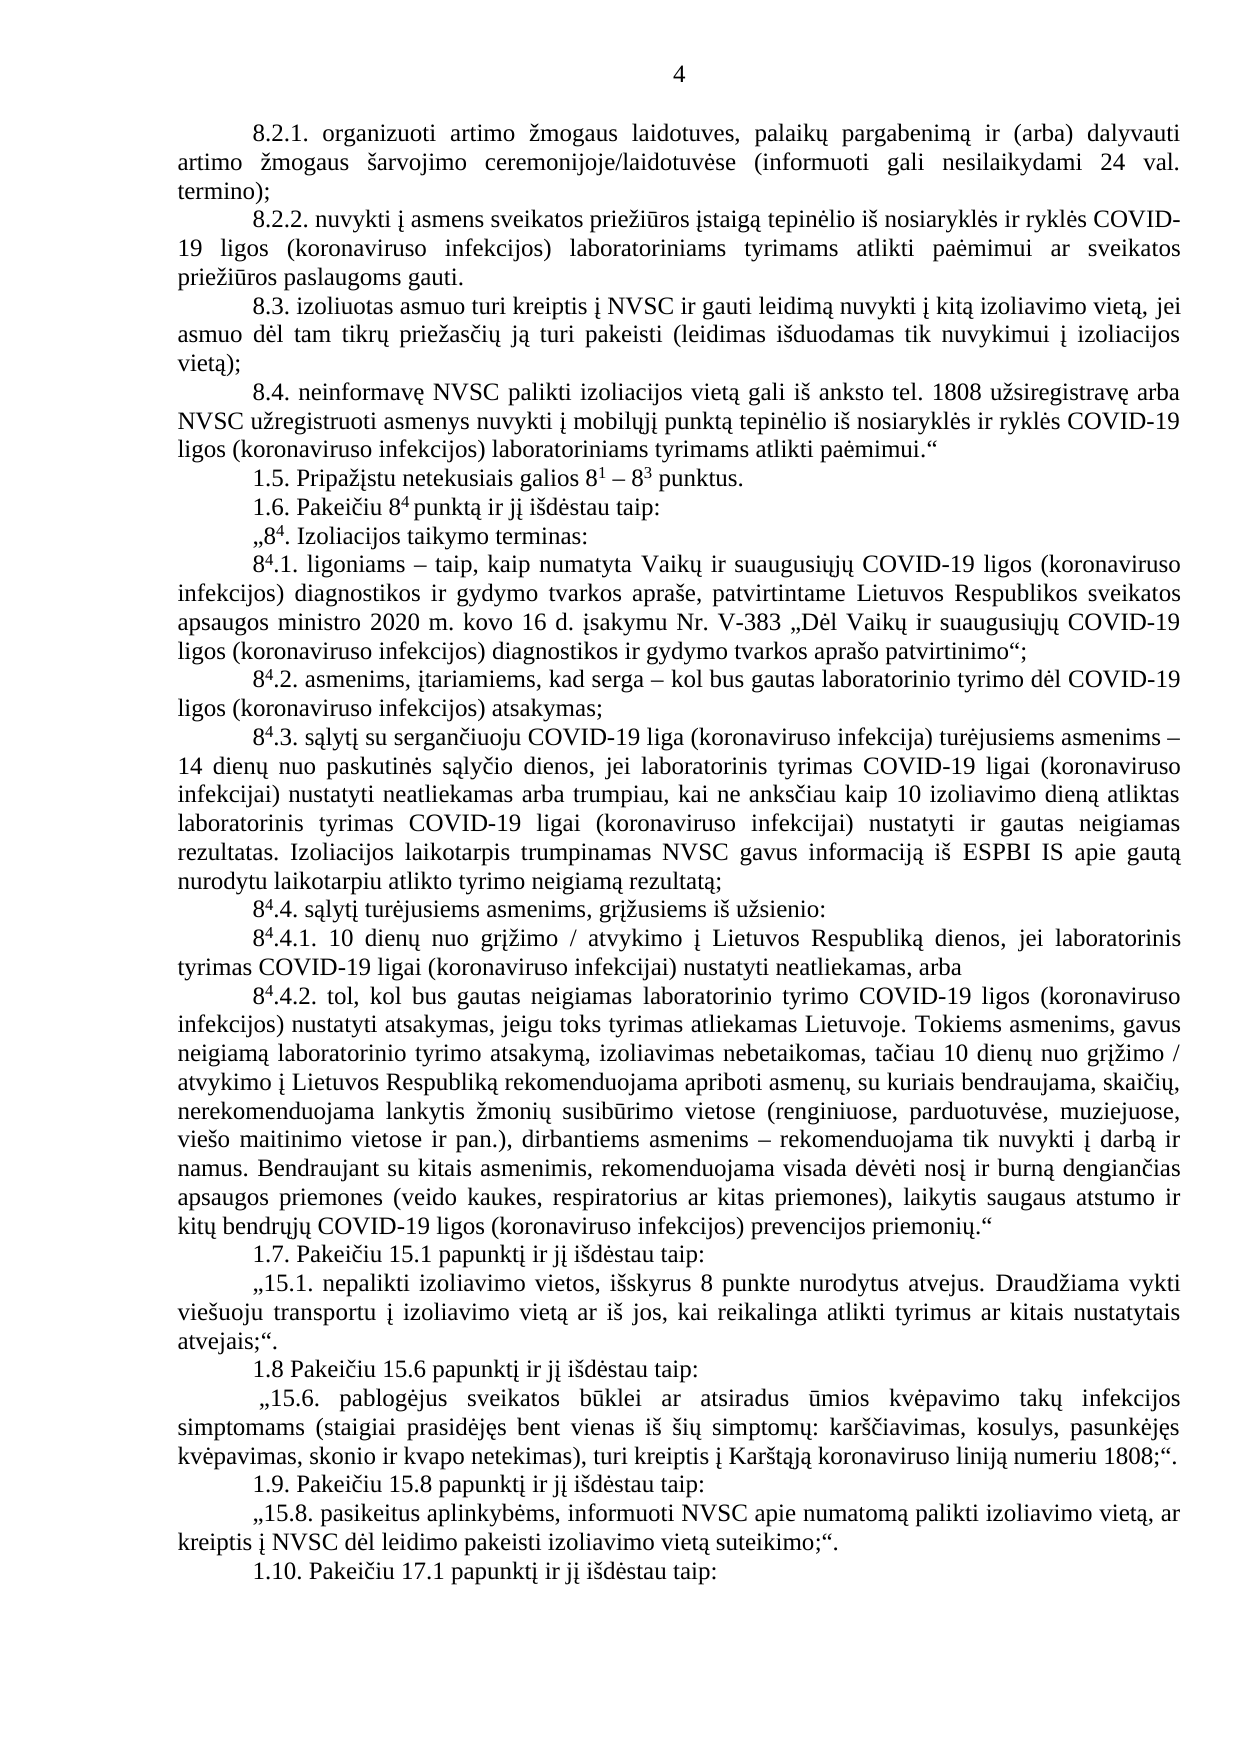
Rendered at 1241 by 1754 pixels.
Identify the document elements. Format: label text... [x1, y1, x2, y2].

text 8.4. neinformavę NVSC palikti izoliacijos vietą gali iš anksto tel. 1808 užsiregistravę arba NVSC užregistruoti asmenys nuvykti į mobilųjį punktą tepinėlio iš nosiaryklės ir ryklės COVID-19 ligos (koronaviruso infekcijos) laboratoriniams tyrimams atlikti paėmimui.“ [177, 377, 1181, 463]
text 84.4.1. 10 dienų nuo grįžimo / atvykimo į Lietuvos Respubliką dienos, jei laboratorinis tyrimas COVID-19 ligai (koronaviruso infekcijai) nustatyti neatliekamas, arba [177, 923, 1181, 981]
text 1.10. Pakeičiu 17.1 papunktį ir jį išdėstau taip: [177, 1556, 1181, 1584]
text 8.3. izoliuotas asmuo turi kreiptis į NVSC ir gauti leidimą nuvykti į kitą izoliavimo vietą, jei asmuo dėl tam tikrų priežasčių ją turi pakeisti (leidimas išduodamas tik nuvykimui į izoliacijos vietą); [177, 291, 1181, 377]
text 1.9. Pakeičiu 15.8 papunktį ir jį išdėstau taip: [177, 1469, 1181, 1498]
text „15.6. pablogėjus sveikatos būklei ar atsiradus ūmios kvėpavimo takų infekcijos simptomams (staigiai prasidėjęs bent vienas iš šių simptomų: karščiavimas, kosulys, pasunkėjęs kvėpavimas, skonio ir kvapo netekimas), turi kreiptis į Karštąją koronaviruso liniją numeriu 1808;“. [177, 1383, 1181, 1469]
text 84.4.2. tol, kol bus gautas neigiamas laboratorinio tyrimo COVID-19 ligos (koronaviruso infekcijos) nustatyti atsakymas, jeigu toks tyrimas atliekamas Lietuvoje. Tokiems asmenims, gavus neigiamą laboratorinio tyrimo atsakymą, izoliavimas nebetaikomas, tačiau 10 dienų nuo grįžimo / atvykimo į Lietuvos Respubliką rekomenduojama apriboti asmenų, su kuriais bendraujama, skaičių, nerekomenduojama lankytis žmonių susibūrimo vietose (renginiuose, parduotuvėse, muziejuose, viešo maitinimo vietose ir pan.), dirbantiems asmenims – rekomenduojama tik nuvykti į darbą ir namus. Bendraujant su kitais asmenimis, rekomenduojama visada dėvėti nosį ir burną dengiančias apsaugos priemones (veido kaukes, respiratorius ar kitas priemones), laikytis saugaus atstumo ir kitų bendrųjų COVID-19 ligos (koronaviruso infekcijos) prevencijos priemonių.“ [177, 981, 1181, 1239]
text 1.6. Pakeičiu 84 punktą ir jį išdėstau taip: [177, 492, 1181, 521]
text „15.1. nepalikti izoliavimo vietos, išskyrus 8 punkte nurodytus atvejus. Draudžiama vykti viešuoju transportu į izoliavimo vietą ar iš jos, kai reikalinga atlikti tyrimus ar kitais nustatytais atvejais;“. [177, 1268, 1181, 1354]
text 84.1. ligoniams – taip, kaip numatyta Vaikų ir suaugusiųjų COVID-19 ligos (koronaviruso infekcijos) diagnostikos ir gydymo tvarkos apraše, patvirtintame Lietuvos Respublikos sveikatos apsaugos ministro 2020 m. kovo 16 d. įsakymu Nr. V-383 „Dėl Vaikų ir suaugusiųjų COVID-19 ligos (koronaviruso infekcijos) diagnostikos ir gydymo tvarkos aprašo patvirtinimo“; [177, 549, 1181, 664]
text 8.2.1. organizuoti artimo žmogaus laidotuves, palaikų pargabenimą ir (arba) dalyvauti artimo žmogaus šarvojimo ceremonijoje/laidotuvėse (informuoti gali nesilaikydami 24 val. termino); [177, 118, 1181, 204]
text „15.8. pasikeitus aplinkybėms, informuoti NVSC apie numatomą palikti izoliavimo vietą, ar kreiptis į NVSC dėl leidimo pakeisti izoliavimo vietą suteikimo;“. [177, 1498, 1181, 1556]
text 1.8 Pakeičiu 15.6 papunktį ir jį išdėstau taip: [177, 1354, 1181, 1383]
text 84.4. sąlytį turėjusiems asmenims, grįžusiems iš užsienio: [177, 894, 1181, 923]
text 84.3. sąlytį su sergančiuoju COVID-19 liga (koronaviruso infekcija) turėjusiems asmenims – 14 dienų nuo paskutinės sąlyčio dienos, jei laboratorinis tyrimas COVID-19 ligai (koronaviruso infekcijai) nustatyti neatliekamas arba trumpiau, kai ne anksčiau kaip 10 izoliavimo dieną atliktas laboratorinis tyrimas COVID-19 ligai (koronaviruso infekcijai) nustatyti ir gautas neigiamas rezultatas. Izoliacijos laikotarpis trumpinamas NVSC gavus informaciją iš ESPBI IS apie gautą nurodytu laikotarpiu atlikto tyrimo neigiamą rezultatą; [177, 722, 1181, 894]
text 1.7. Pakeičiu 15.1 papunktį ir jį išdėstau taip: [177, 1239, 1181, 1268]
text 84.2. asmenims, įtariamiems, kad serga – kol bus gautas laboratorinio tyrimo dėl COVID-19 ligos (koronaviruso infekcijos) atsakymas; [177, 664, 1181, 722]
text „84. Izoliacijos taikymo terminas: [177, 521, 1181, 549]
text 8.2.2. nuvykti į asmens sveikatos priežiūros įstaigą tepinėlio iš nosiaryklės ir ryklės COVID-19 ligos (koronaviruso infekcijos) laboratoriniams tyrimams atlikti paėmimui ar sveikatos priežiūros paslaugoms gauti. [177, 204, 1181, 291]
text 1.5. Pripažįstu netekusiais galios 81 – 83 punktus. [177, 463, 1181, 492]
